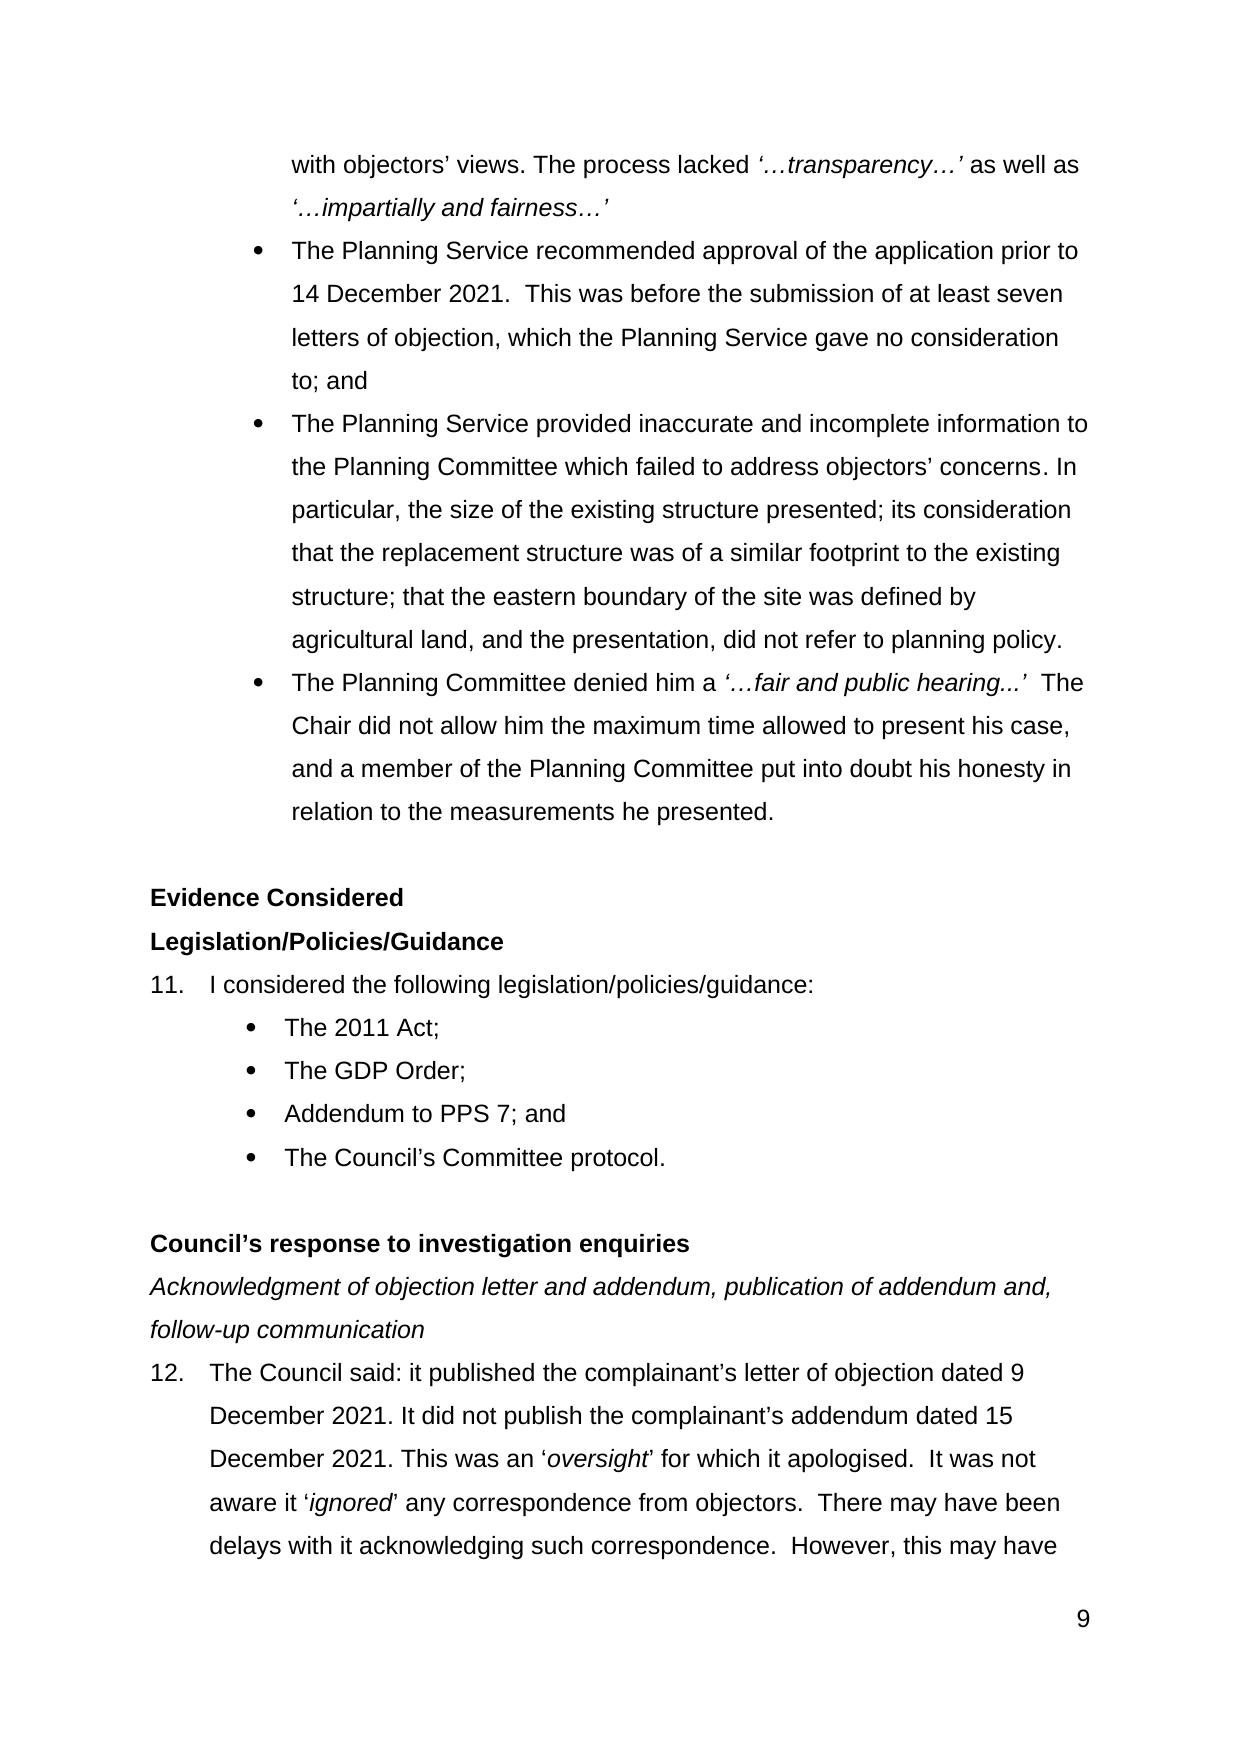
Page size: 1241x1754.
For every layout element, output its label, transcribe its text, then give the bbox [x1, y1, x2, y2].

list Addendum to PPS 7; and [247, 1099, 1090, 1128]
text Legislation/Policies/Guidance [150, 927, 1090, 955]
list The 2011 Act; [247, 1013, 1090, 1042]
list The Planning Service recommended approval of the application prior to 14 December 2021. This was before the submission of at least seven letters of objection, which the Planning Service gave no consideration to; and [254, 236, 1090, 394]
text Evidence Considered [150, 883, 1090, 912]
list The Planning Committee denied him a ‘…fair and public hearing...’ The Chair did not allow him the maximum time allowed to present his case, and a member of the Planning Committee put into doubt his honesty in relation to the measurements he presented. [254, 668, 1090, 826]
list The Council said: it published the complainant’s letter of objection dated 9 December 2021. It did not publish the complainant’s addendum dated 15 December 2021. This was an ‘oversight’ for which it apologised. It was not aware it ‘ignored’ any correspondence from objectors. There may have been delays with it acknowledging such correspondence. However, this may have [150, 1358, 1090, 1559]
list with objectors’ views. The process lacked ‘…transparency…’ as well as ‘…impartially and fairness…’ [254, 150, 1090, 222]
list The Planning Service provided inaccurate and incomplete information to the Planning Committee which failed to address objectors’ concerns. In particular, the size of the existing structure presented; its consideration that the replacement structure was of a similar footprint to the existing structure; that the eastern boundary of the site was defined by agricultural land, and the presentation, did not refer to planning policy. [254, 409, 1090, 653]
list The Council’s Committee protocol. [247, 1142, 1090, 1171]
list The GDP Order; [247, 1056, 1090, 1085]
list I considered the following legislation/policies/guidance: [150, 970, 1090, 998]
text Council’s response to investigation enquiries [150, 1229, 1090, 1258]
text Acknowledgment of objection letter and addendum, publication of addendum and, follow-up communication [150, 1272, 1090, 1344]
